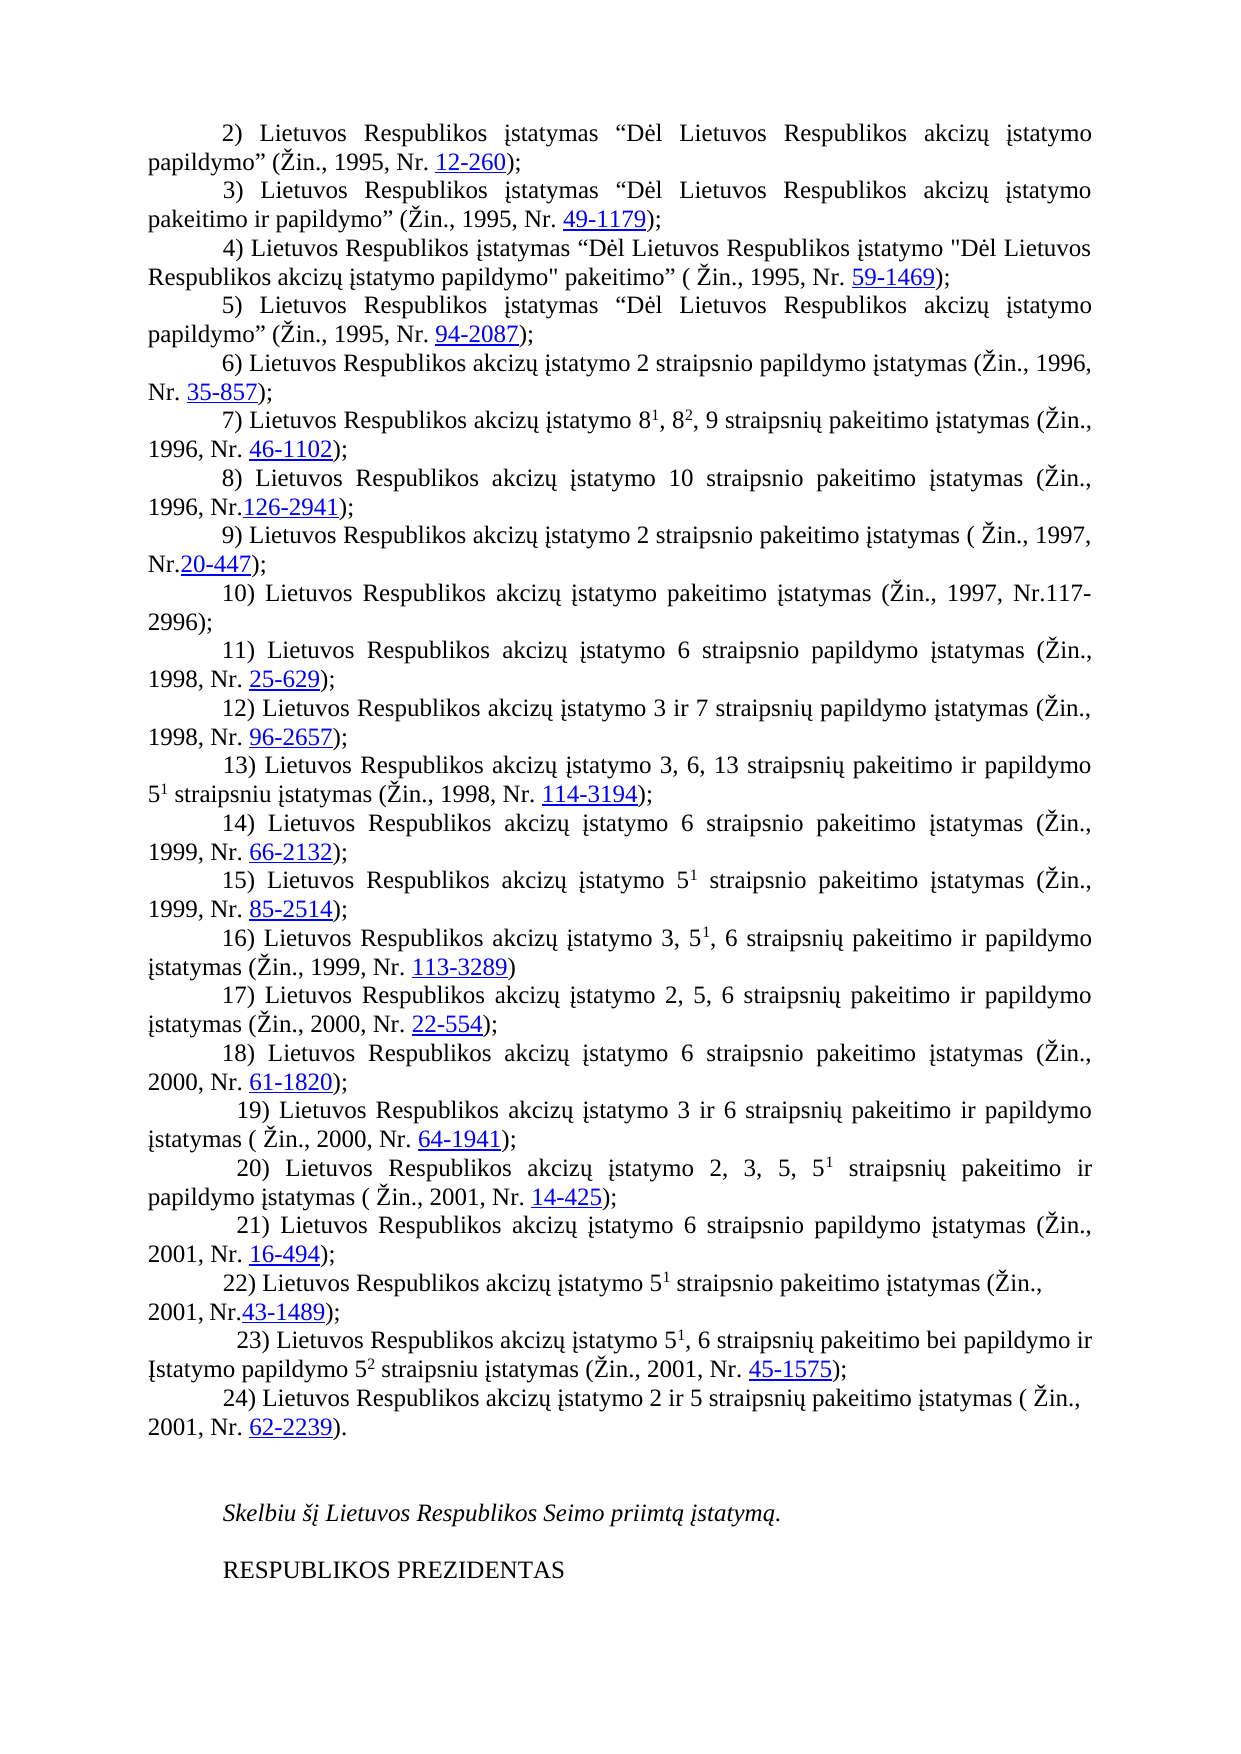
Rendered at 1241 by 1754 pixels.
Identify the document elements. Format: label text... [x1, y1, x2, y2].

text 23) Lietuvos Respublikos akcizų įstatymo 51, 6 straipsnių pakeitimo bei papildymo ir Įstatymo papildymo 52 straipsniu įstatymas (Žin., 2001, Nr. 45-1575); [148, 1326, 1092, 1383]
text 10) Lietuvos Respublikos akcizų įstatymo pakeitimo įstatymas (Žin., 1997, Nr.117-2996); [148, 578, 1092, 636]
text 11) Lietuvos Respublikos akcizų įstatymo 6 straipsnio papildymo įstatymas (Žin., 1998, Nr. 25-629); [148, 636, 1092, 693]
text 17) Lietuvos Respublikos akcizų įstatymo 2, 5, 6 straipsnių pakeitimo ir papildymo įstatymas (Žin., 2000, Nr. 22-554); [148, 981, 1092, 1038]
text 7) Lietuvos Respublikos akcizų įstatymo 81, 82, 9 straipsnių pakeitimo įstatymas (Žin., 1996, Nr. 46-1102); [148, 406, 1092, 463]
text 9) Lietuvos Respublikos akcizų įstatymo 2 straipsnio pakeitimo įstatymas ( Žin., 1997, Nr.20-447); [148, 521, 1092, 578]
text RESPUBLIKOS PREZIDENTAS [223, 1556, 1092, 1584]
text 24) Lietuvos Respublikos akcizų įstatymo 2 ir 5 straipsnių pakeitimo įstatymas ( Žin., 2001, Nr. 62-2239). [148, 1383, 1092, 1441]
text 8) Lietuvos Respublikos akcizų įstatymo 10 straipsnio pakeitimo įstatymas (Žin., 1996, Nr.126-2941); [148, 463, 1092, 521]
text 3) Lietuvos Respublikos įstatymas “Dėl Lietuvos Respublikos akcizų įstatymo pakeitimo ir papildymo” (Žin., 1995, Nr. 49-1179); [148, 176, 1092, 233]
text 22) Lietuvos Respublikos akcizų įstatymo 51 straipsnio pakeitimo įstatymas (Žin., 2001, Nr.43-1489); [148, 1268, 1092, 1326]
text 13) Lietuvos Respublikos akcizų įstatymo 3, 6, 13 straipsnių pakeitimo ir papildymo 51 straipsniu įstatymas (Žin., 1998, Nr. 114-3194); [148, 751, 1092, 808]
text 14) Lietuvos Respublikos akcizų įstatymo 6 straipsnio pakeitimo įstatymas (Žin., 1999, Nr. 66-2132); [148, 808, 1092, 866]
text 12) Lietuvos Respublikos akcizų įstatymo 3 ir 7 straipsnių papildymo įstatymas (Žin., 1998, Nr. 96-2657); [148, 693, 1092, 751]
text 21) Lietuvos Respublikos akcizų įstatymo 6 straipsnio papildymo įstatymas (Žin., 2001, Nr. 16-494); [148, 1211, 1092, 1268]
text 16) Lietuvos Respublikos akcizų įstatymo 3, 51, 6 straipsnių pakeitimo ir papildymo įstatymas (Žin., 1999, Nr. 113-3289) [148, 923, 1092, 981]
text 18) Lietuvos Respublikos akcizų įstatymo 6 straipsnio pakeitimo įstatymas (Žin., 2000, Nr. 61-1820); [148, 1038, 1092, 1096]
text 5) Lietuvos Respublikos įstatymas “Dėl Lietuvos Respublikos akcizų įstatymo papildymo” (Žin., 1995, Nr. 94-2087); [148, 291, 1092, 348]
text Skelbiu šį Lietuvos Respublikos Seimo priimtą įstatymą. [223, 1498, 1092, 1527]
text 19) Lietuvos Respublikos akcizų įstatymo 3 ir 6 straipsnių pakeitimo ir papildymo įstatymas ( Žin., 2000, Nr. 64-1941); [148, 1096, 1092, 1153]
text 20) Lietuvos Respublikos akcizų įstatymo 2, 3, 5, 51 straipsnių pakeitimo ir papildymo įstatymas ( Žin., 2001, Nr. 14-425); [148, 1153, 1092, 1211]
text 6) Lietuvos Respublikos akcizų įstatymo 2 straipsnio papildymo įstatymas (Žin., 1996, Nr. 35-857); [148, 348, 1092, 406]
text 2) Lietuvos Respublikos įstatymas “Dėl Lietuvos Respublikos akcizų įstatymo papildymo” (Žin., 1995, Nr. 12-260); [148, 118, 1092, 176]
text 15) Lietuvos Respublikos akcizų įstatymo 51 straipsnio pakeitimo įstatymas (Žin., 1999, Nr. 85-2514); [148, 866, 1092, 923]
text 4) Lietuvos Respublikos įstatymas “Dėl Lietuvos Respublikos įstatymo "Dėl Lietuvos Respublikos akcizų įstatymo papildymo" pakeitimo” ( Žin., 1995, Nr. 59-1469); [148, 233, 1092, 291]
